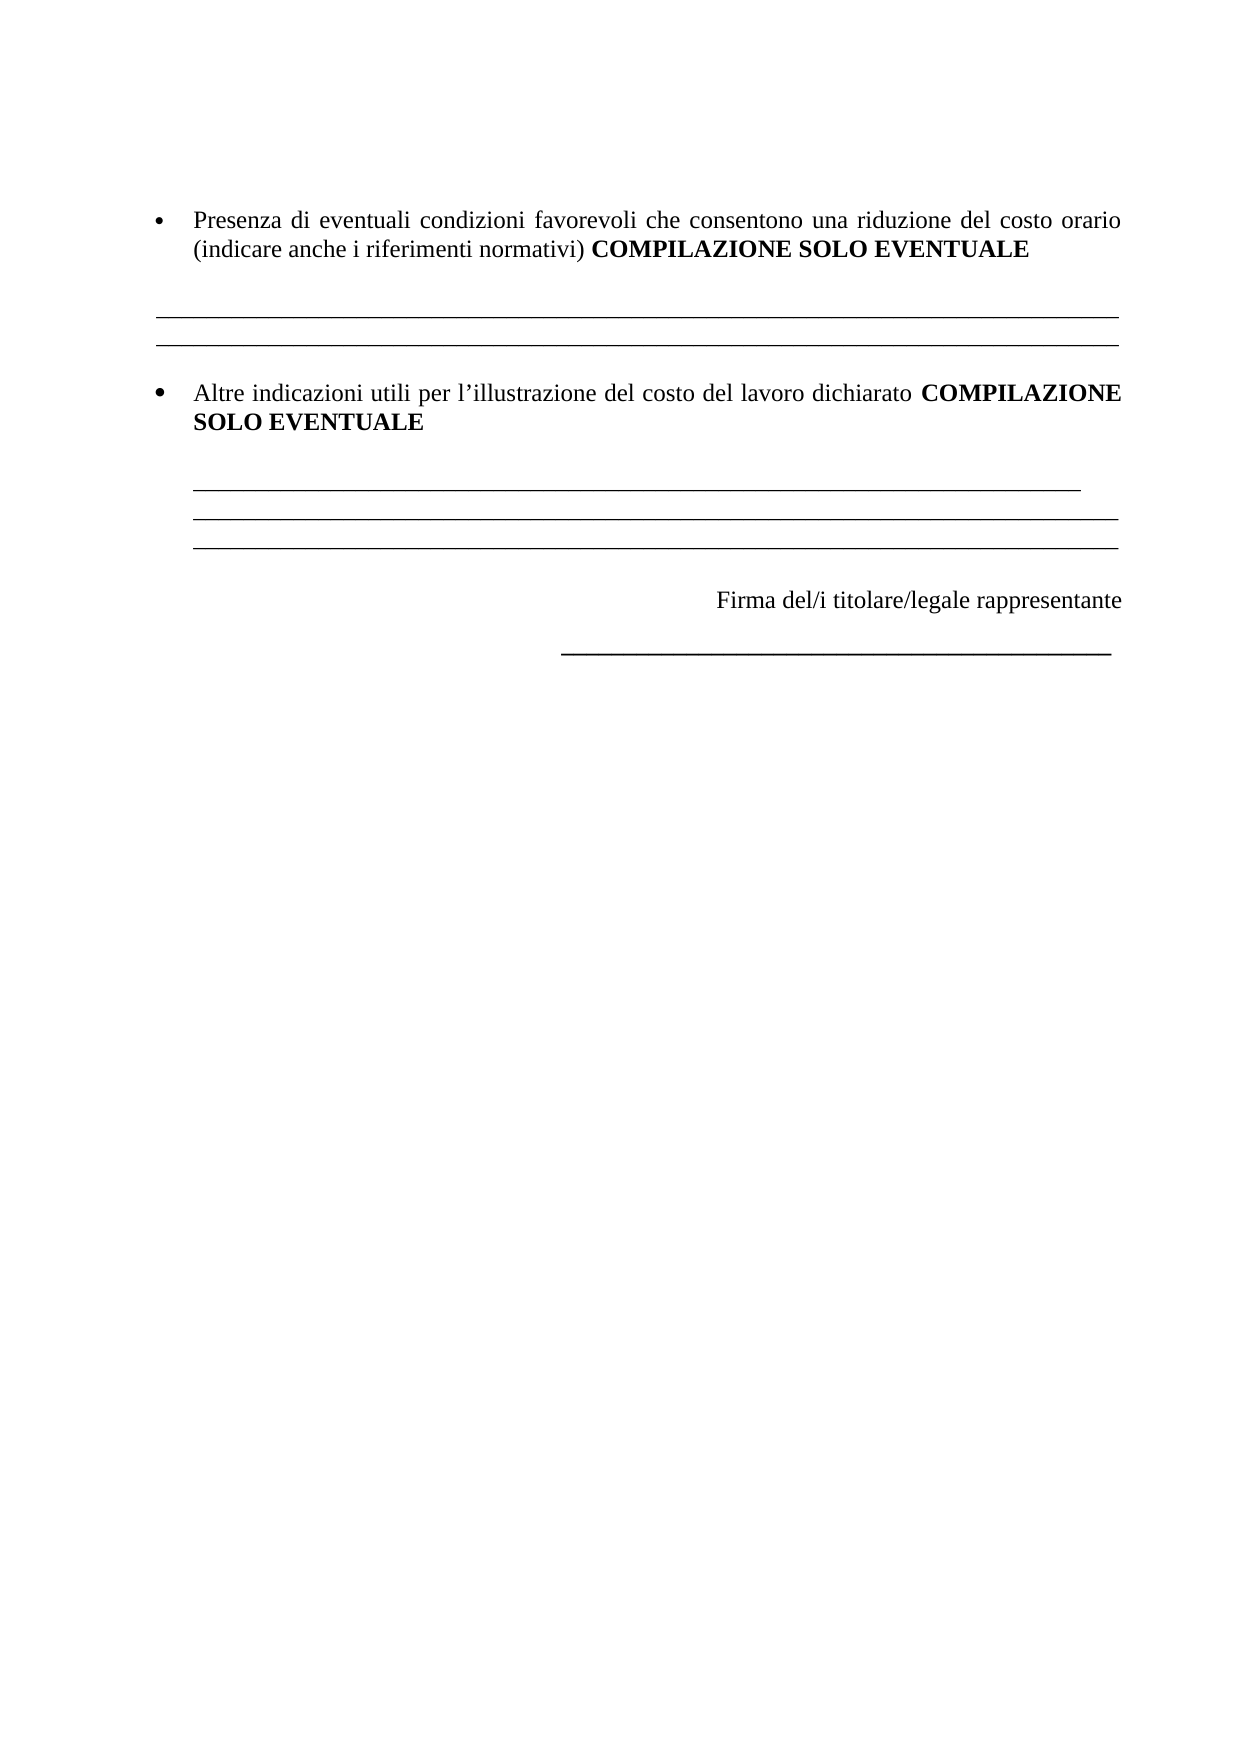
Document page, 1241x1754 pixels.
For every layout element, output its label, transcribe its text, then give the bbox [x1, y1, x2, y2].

list Presenza di eventuali condizioni favorevoli che consentono una riduzione del costo orario (indicare anche i riferimenti normativi) COMPILAZIONE SOLO EVENTUALE [156, 205, 1122, 263]
text ____________________________________________ [118, 629, 1122, 657]
text Firma del/i titolare/legale rappresentante [118, 586, 1122, 614]
text __________________________________________________________________________________________________________________________________________________________ [156, 292, 1122, 349]
text _______________________________________________________________________ [193, 465, 1122, 494]
list Altre indicazioni utili per l’illustrazione del costo del lavoro dichiarato COMPILAZIONE SOLO EVENTUALE [156, 378, 1122, 436]
text ____________________________________________________________________________________________________________________________________________________ [193, 494, 1122, 551]
